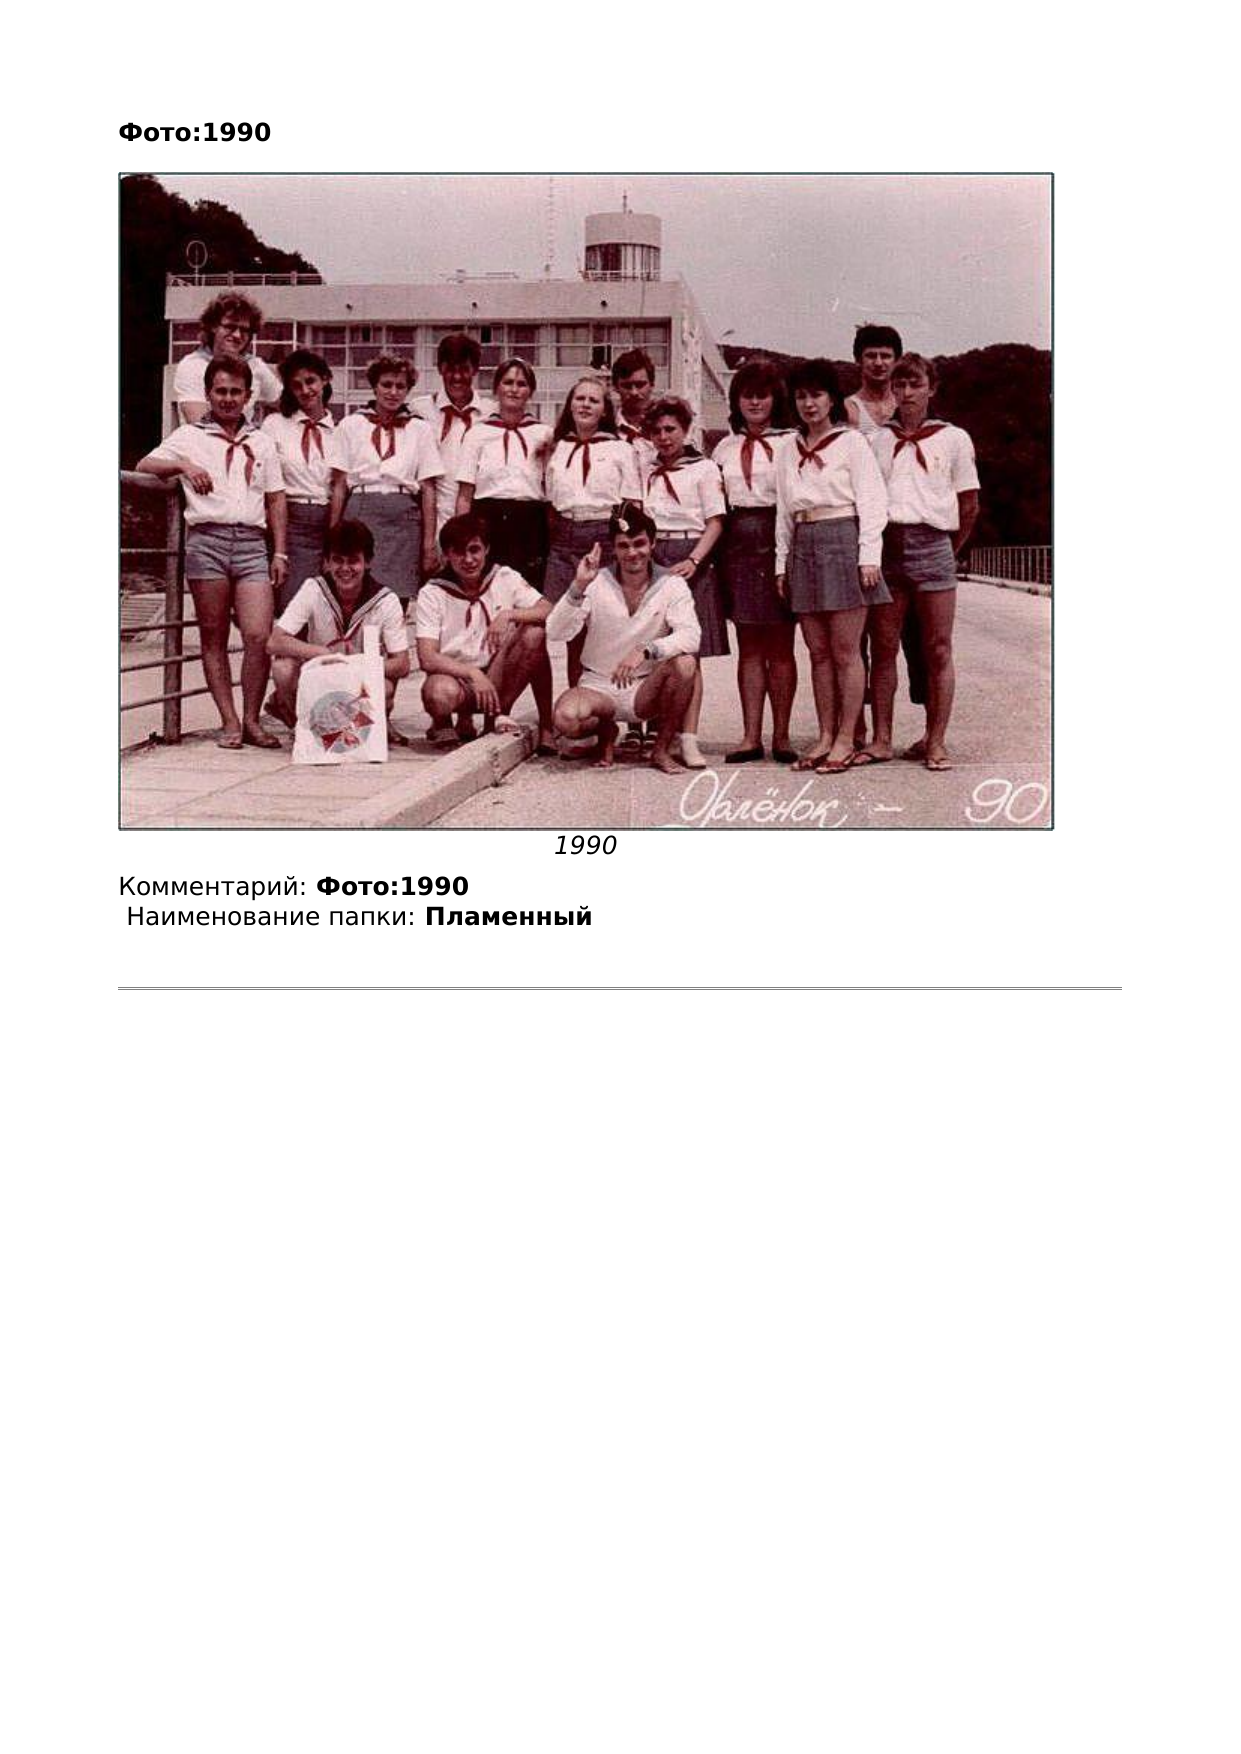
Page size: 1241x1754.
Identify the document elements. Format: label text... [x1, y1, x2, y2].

text 1990 [118, 831, 1056, 860]
subtitle Фото:1990 [118, 118, 1122, 147]
picture [118, 172, 1056, 831]
text Комментарий: Фото:1990 Наименование папки: Пламенный [118, 872, 1122, 960]
